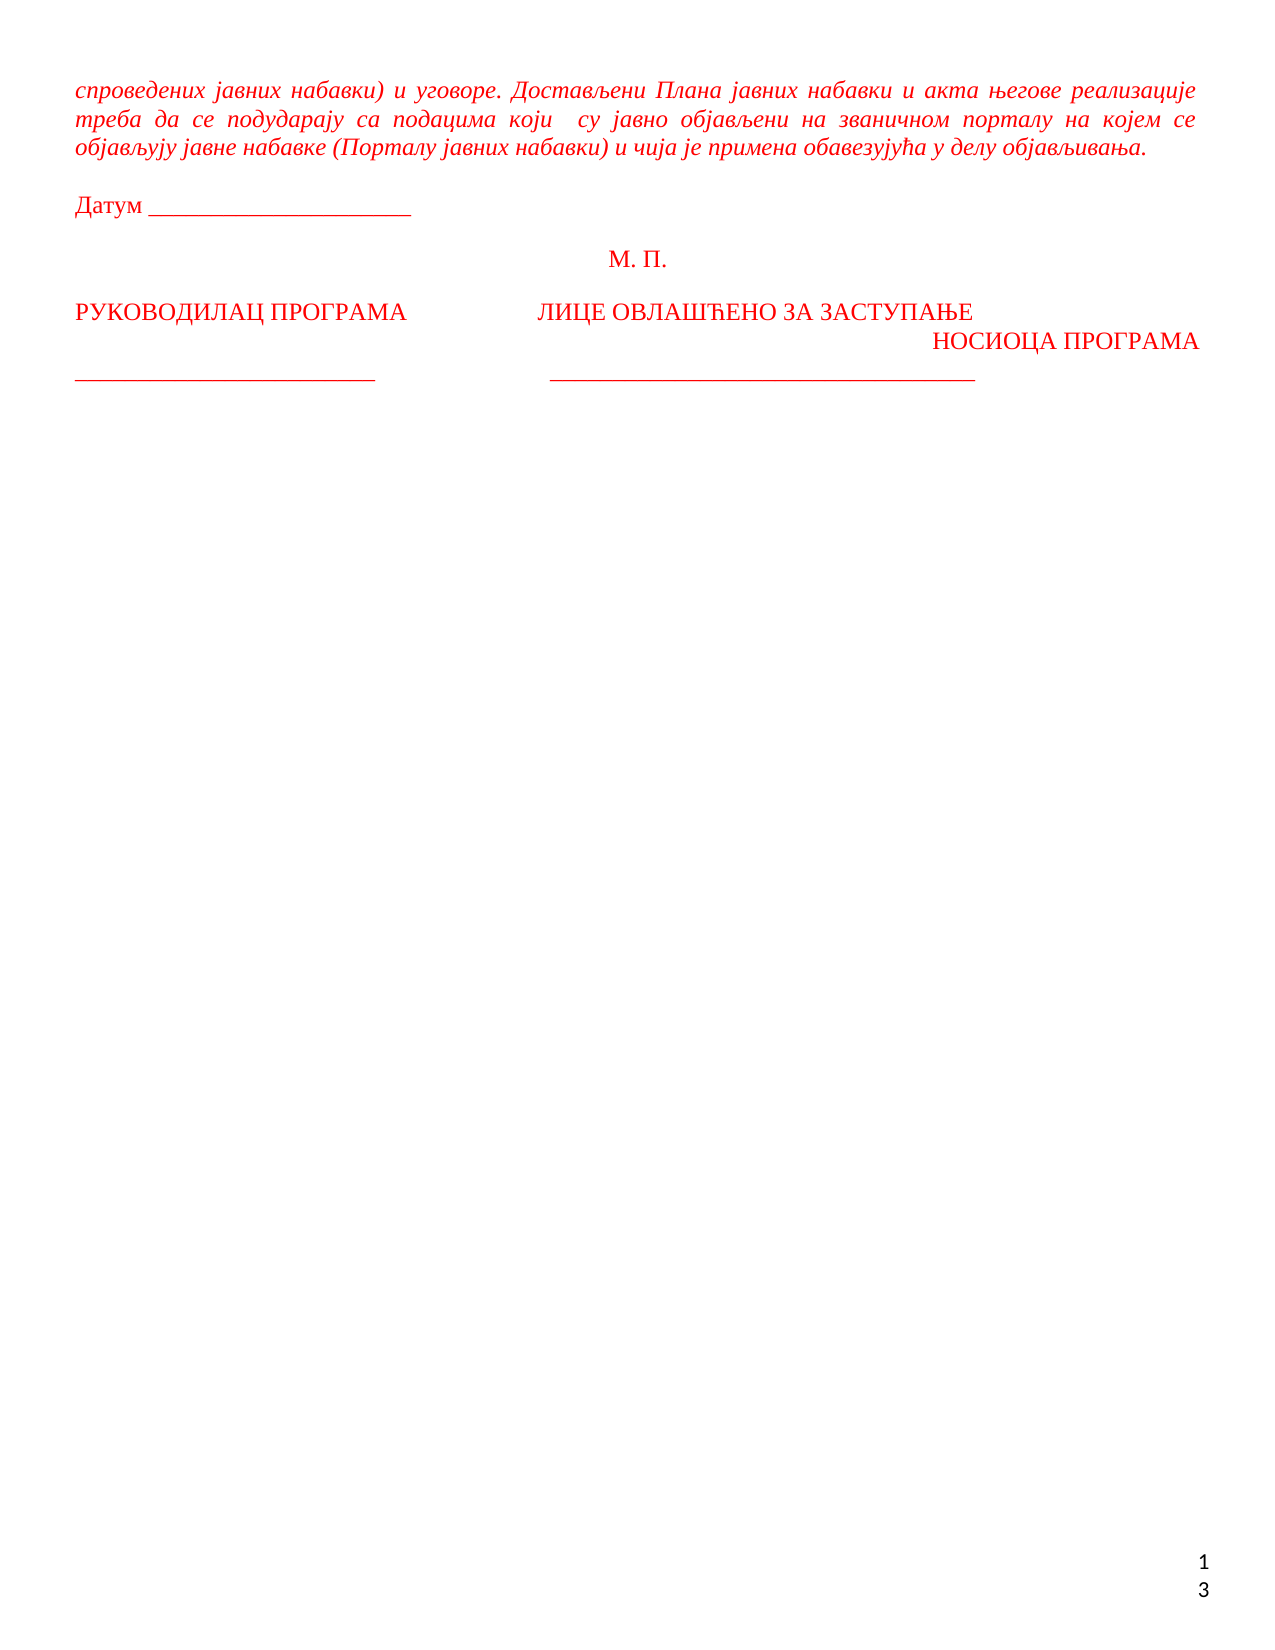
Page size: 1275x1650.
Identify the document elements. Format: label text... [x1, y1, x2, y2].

text Датум _____________________ [75, 190, 1200, 219]
text РУКОВОДИЛАЦ ПРОГРАМА ЛИЦЕ ОВЛАШЋЕНО ЗА ЗАСТУПАЊЕ [75, 297, 1200, 326]
text НОСИОЦА ПРОГРАМА [75, 326, 1200, 355]
text ________________________ __________________________________ [75, 355, 1200, 384]
list спроведених јавних набавки) и уговоре. Достављени Плана јавних набавки и акта његове реализације треба да се подударају са подацима који су јавно објављени на званичном порталу на којем се објављују јавне набавке (Порталу јавних набавки) и чија је примена обавезујућа у делу објављивања. [75, 75, 1200, 161]
text М. П. [75, 244, 1200, 272]
